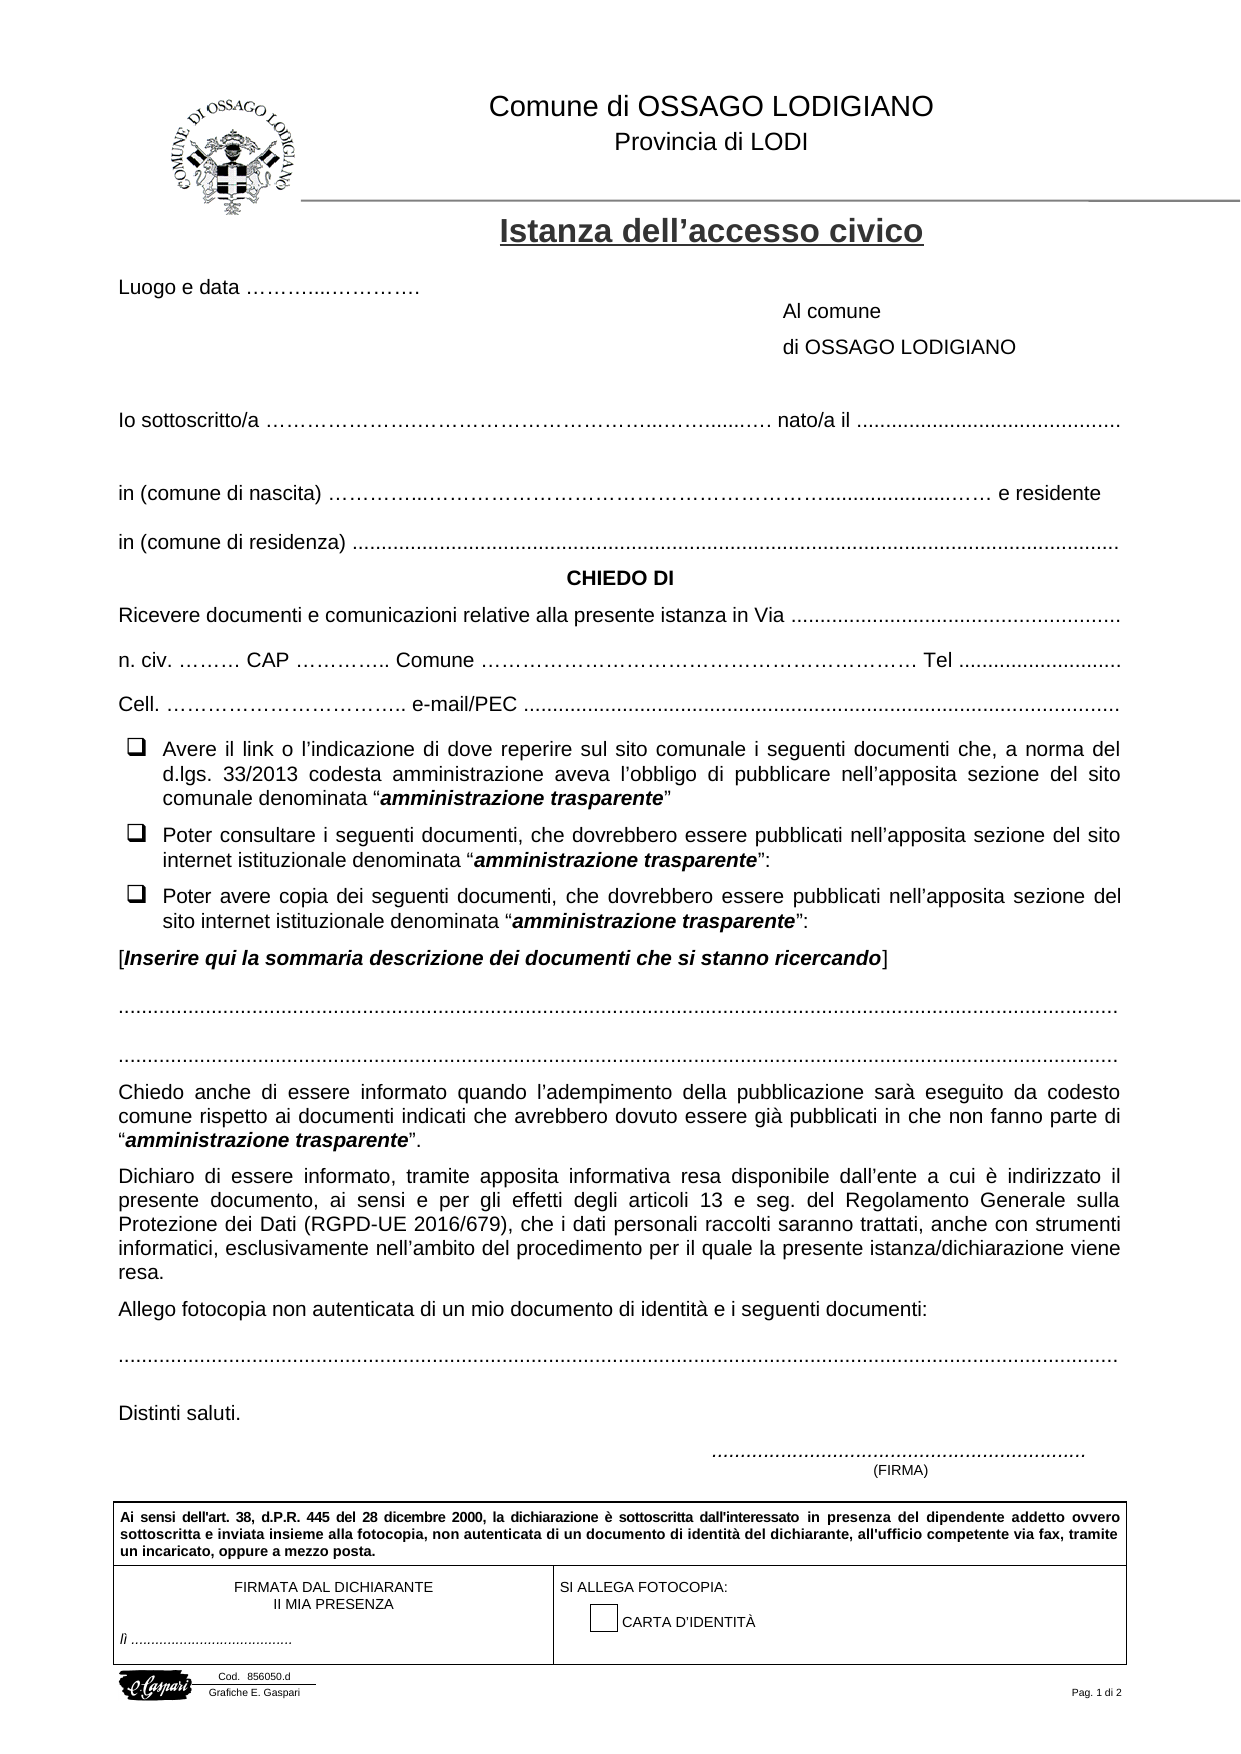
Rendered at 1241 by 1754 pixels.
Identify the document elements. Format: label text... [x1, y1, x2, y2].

text di OSSAGO LODIGIANO [783, 335, 1122, 359]
text Dichiaro di essere informato, tramite apposita informativa resa disponibile dall’ente a cui è indirizzato il presente documento, ai sensi e per gli effetti degli articoli 13 e seg. del Regolamento Generale sulla Protezione dei Dati (RGPD-UE 2016/679), che i dati personali raccolti saranno trattati, anche con strumenti informatici, esclusivamente nell’ambito del procedimento per il quale la presente istanza/dichiarazione viene resa. [118, 1164, 1122, 1284]
list Poter avere copia dei seguenti documenti, che dovrebbero essere pubblicati nell’apposita sezione del sito internet istituzionale denominata “amministrazione trasparente”: [125, 884, 1122, 933]
text (FIRMA) [679, 1461, 1122, 1478]
text Chiedo anche di essere informato quando l’adempimento della pubblicazione sarà eseguito da codesto comune rispetto ai documenti indicati che avrebbero dovuto essere già pubblicati in che non fanno parte di “amministrazione trasparente”. [118, 1080, 1122, 1152]
text in (comune di nascita) …………...…………………………………………………......................…… e residente [118, 481, 1122, 505]
text Ricevere documenti e comunicazioni relative alla presente istanza in Via [118, 603, 1122, 627]
list Avere il link o l’indicazione di dove reperire sul sito comunale i seguenti documenti che, a norma del d.lgs. 33/2013 codesta amministrazione aveva l’obbligo di pubblicare nell’apposita sezione del sito comunale denominata “amministrazione trasparente” [125, 737, 1122, 810]
table_cell SI ALLEGA FOTOCOPIA: CARTA D’IDENTITÀ [554, 1566, 1126, 1664]
text Distinti saluti. [118, 1401, 1122, 1425]
text Luogo e data ………....…………. [118, 274, 1122, 298]
text Io sottoscritto/a ………………….……………………………...…….......…. nato/a il [118, 408, 1122, 432]
text Provincia di LODI [301, 127, 1122, 156]
text [118, 127, 168, 156]
text [Inserire qui la sommaria descrizione dei documenti che si stanno ricercando] [118, 945, 1122, 969]
text Allego fotocopia non autenticata di un mio documento di identità e i seguenti documenti: [118, 1296, 1122, 1320]
subtitle Istanza dell’accesso civico [118, 211, 1122, 249]
text CHIEDO DI [118, 566, 1122, 590]
text in (comune di residenza) [118, 530, 1122, 554]
picture [118, 1669, 192, 1701]
list Poter consultare i seguenti documenti, che dovrebbero essere pubblicati nell’apposita sezione del sito internet istituzionale denominata “amministrazione trasparente”: [125, 822, 1122, 871]
text n. civ. ……… CAP ………….. Comune ……………………………………………………… Tel [118, 647, 1122, 671]
text Comune di OSSAGO LODIGIANO [118, 89, 1122, 122]
table_header Ai sensi dell'art. 38, d.P.R. 445 del 28 dicembre 2000, la dichiarazione è sottoscritta dall'interessato in presenza del dipendente addetto ovvero sottoscritta e inviata insieme alla fotocopia, non autenticata di un documento di identità del dichiarante, all'ufficio competente via fax, tramite un incaricato, oppure a mezzo posta. [114, 1503, 1126, 1565]
text Cell. …………………………….. e-mail/PEC [118, 692, 1122, 716]
text Al comune [783, 298, 1122, 322]
table_cell FIRMATA DAL DICHIARANTE II MIA PRESENZA lì ........................................ [114, 1566, 553, 1664]
text ................................................................. [679, 1437, 1122, 1461]
